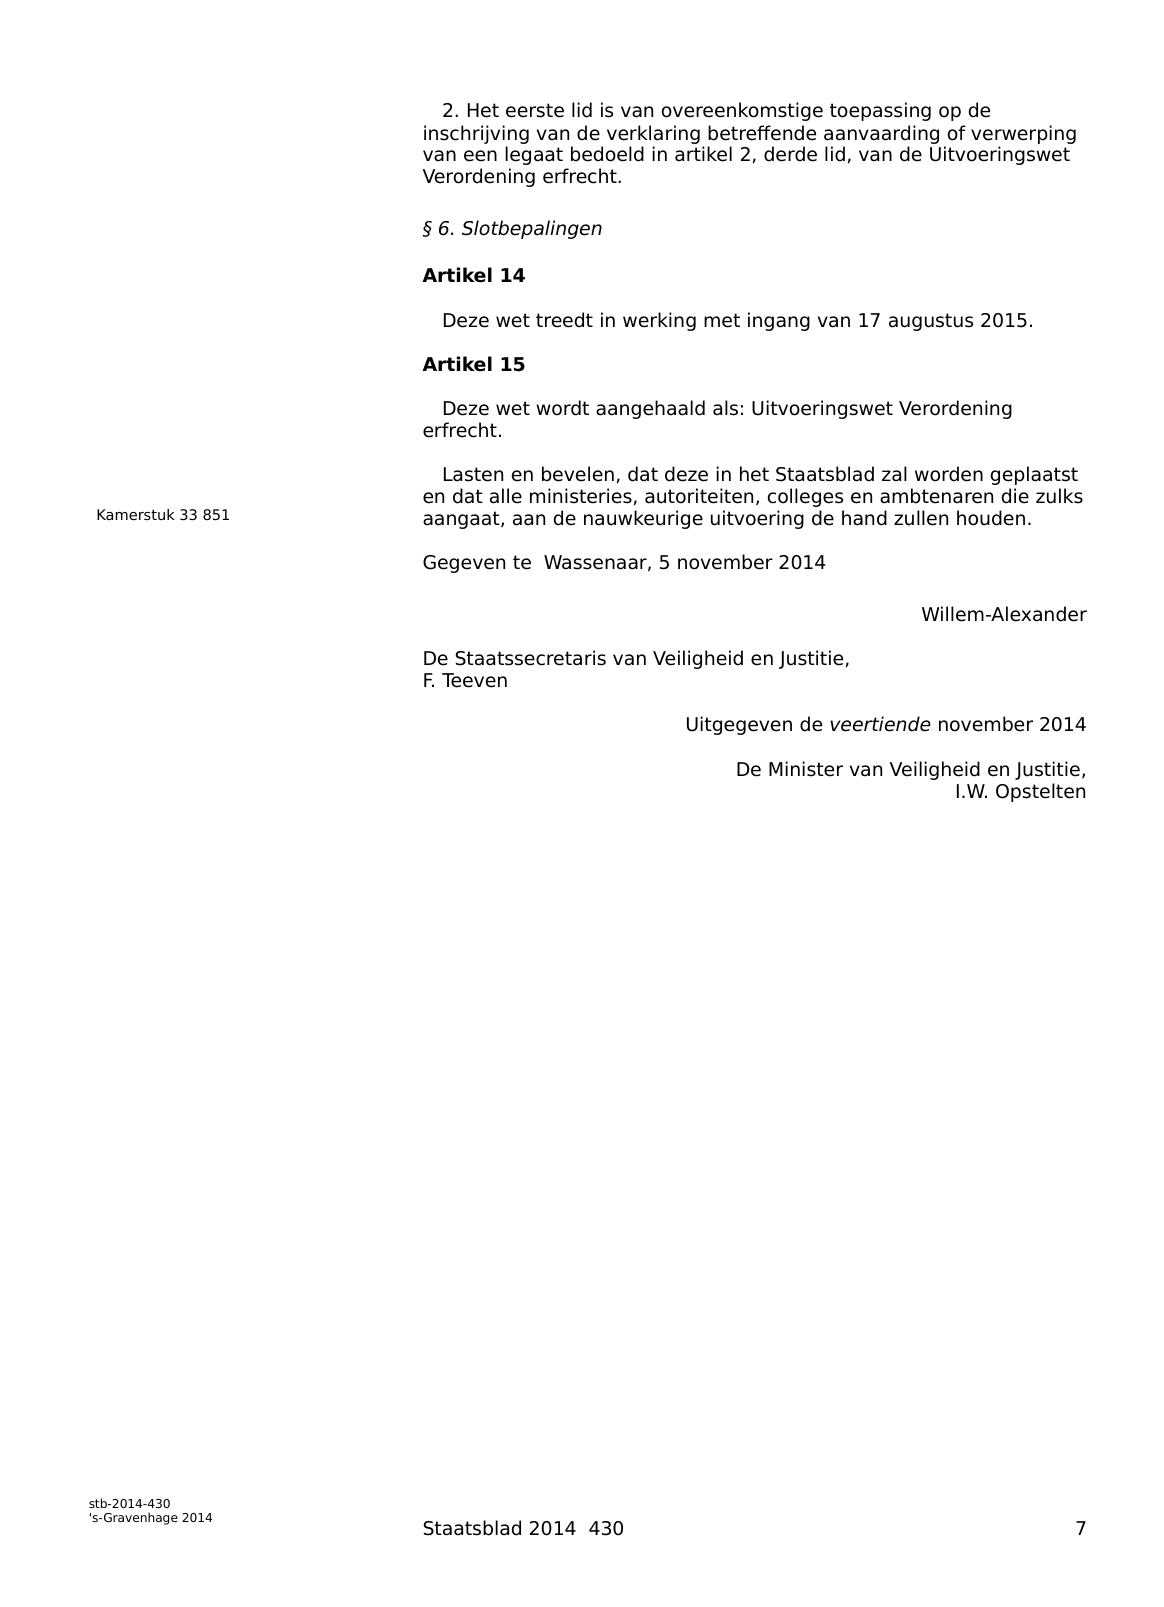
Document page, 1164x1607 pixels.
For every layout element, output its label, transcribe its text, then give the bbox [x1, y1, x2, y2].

text Kamerstuk 33 851 [77, 507, 396, 524]
text De Staatssecretaris van Veiligheid en Justitie, F. Teeven [422, 648, 1087, 692]
text Deze wet treedt in werking met ingang van 17 augustus 2015. [422, 309, 1087, 331]
text 2. Het eerste lid is van overeenkomstige toepassing op de inschrijving van de verklaring betreffende aanvaarding of verwerping van een legaat bedoeld in artikel 2, derde lid, van de Uitvoeringswet Verordening erfrecht. [422, 100, 1087, 188]
text Uitgegeven de veertiende november 2014 [422, 714, 1087, 736]
text De Minister van Veiligheid en Justitie, I.W. Opstelten [422, 758, 1087, 802]
subtitle § 6. Slotbepalingen [422, 218, 1087, 240]
subtitle Artikel 15 [422, 354, 1087, 376]
text Willem-Alexander [422, 604, 1087, 626]
text Lasten en bevelen, dat deze in het Staatsblad zal worden geplaatst en dat alle ministeries, autoriteiten, colleges en ambtenaren die zulks aangaat, aan de nauwkeurige uitvoering de hand zullen houden. [422, 464, 1087, 530]
text Deze wet wordt aangehaald als: Uitvoeringswet Verordening erfrecht. [422, 398, 1087, 442]
text stb-2014-430 [88, 1497, 323, 1511]
text Gegeven te Wassenaar, 5 november 2014 [422, 552, 1087, 574]
subtitle Artikel 14 [422, 265, 1087, 287]
text 's-Gravenhage 2014 [88, 1511, 323, 1525]
